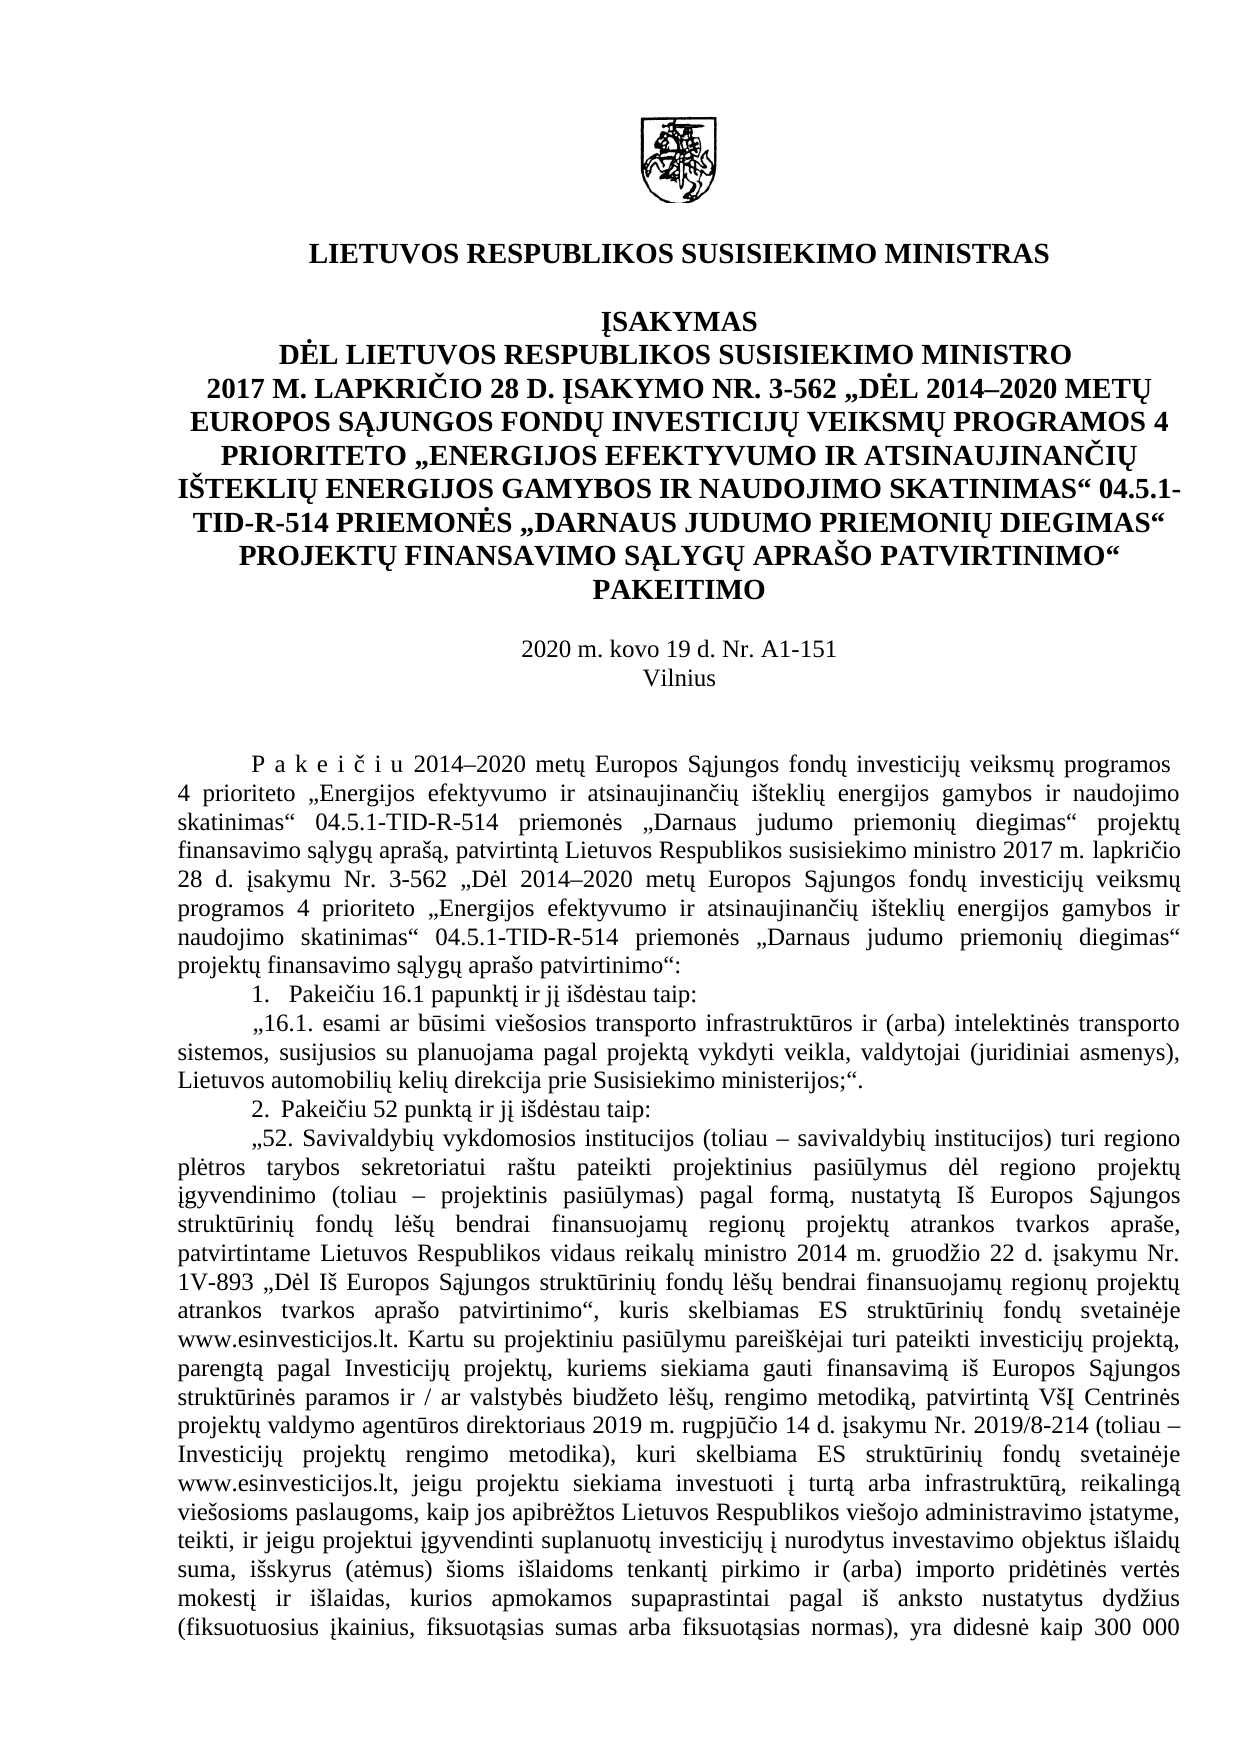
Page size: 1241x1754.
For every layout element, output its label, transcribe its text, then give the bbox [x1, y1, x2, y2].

text P a k e i č i u 2014–2020 metų Europos Sąjungos fondų investicijų veiksmų programos 4 prioriteto „Energijos efektyvumo ir atsinaujinančių išteklių energijos gamybos ir naudojimo skatinimas“ 04.5.1-TID-R-514 priemonės „Darnaus judumo priemonių diegimas“ projektų finansavimo sąlygų aprašą, patvirtintą Lietuvos Respublikos susisiekimo ministro 2017 m. lapkričio 28 d. įsakymu Nr. 3-562 „Dėl 2014–2020 metų Europos Sąjungos fondų investicijų veiksmų programos 4 prioriteto „Energijos efektyvumo ir atsinaujinančių išteklių energijos gamybos ir naudojimo skatinimas“ 04.5.1-TID-R-514 priemonės „Darnaus judumo priemonių diegimas“ projektų finansavimo sąlygų aprašo patvirtinimo“: [177, 749, 1181, 979]
text „52. Savivaldybių vykdomosios institucijos (toliau – savivaldybių institucijos) turi regiono plėtros tarybos sekretoriatui raštu pateikti projektinius pasiūlymus dėl regiono projektų įgyvendinimo (toliau – projektinis pasiūlymas) pagal formą, nustatytą Iš Europos Sąjungos struktūrinių fondų lėšų bendrai finansuojamų regionų projektų atrankos tvarkos apraše, patvirtintame Lietuvos Respublikos vidaus reikalų ministro 2014 m. gruodžio 22 d. įsakymu Nr. 1V-893 „Dėl Iš Europos Sąjungos struktūrinių fondų lėšų bendrai finansuojamų regionų projektų atrankos tvarkos aprašo patvirtinimo“, kuris skelbiamas ES struktūrinių fondų svetainėje www.esinvesticijos.lt. Kartu su projektiniu pasiūlymu pareiškėjai turi pateikti investicijų projektą, parengtą pagal Investicijų projektų, kuriems siekiama gauti finansavimą iš Europos Sąjungos struktūrinės paramos ir / ar valstybės biudžeto lėšų, rengimo metodiką, patvirtintą VšĮ Centrinės projektų valdymo agentūros direktoriaus 2019 m. rugpjūčio 14 d. įsakymu Nr. 2019/8-214 (toliau – Investicijų projektų rengimo metodika), kuri skelbiama ES struktūrinių fondų svetainėje www.esinvesticijos.lt, jeigu projektu siekiama investuoti į turtą arba infrastruktūrą, reikalingą viešosioms paslaugoms, kaip jos apibrėžtos Lietuvos Respublikos viešojo administravimo įstatyme, teikti, ir jeigu projektui įgyvendinti suplanuotų investicijų į nurodytus investavimo objektus išlaidų suma, išskyrus (atėmus) šioms išlaidoms tenkantį pirkimo ir (arba) importo pridėtinės vertės mokestį ir išlaidas, kurios apmokamos supaprastintai pagal iš anksto nustatytus dydžius (fiksuotuosius įkainius, fiksuotąsias sumas arba fiksuotąsias normas), yra didesnė kaip 300 000 [177, 1123, 1181, 1641]
text Vilnius [177, 663, 1181, 692]
text LIETUVOS RESPUBLIKOS SUSISIEKIMO MINISTRAS [177, 237, 1181, 270]
text 2020 m. kovo 19 d. Nr. A1-151 [177, 634, 1181, 663]
text 2. Pakeičiu 52 punktą ir jį išdėstau taip: [177, 1094, 1181, 1123]
text ĮSAKYMAS [177, 304, 1181, 337]
text „16.1. esami ar būsimi viešosios transporto infrastruktūros ir (arba) intelektinės transporto sistemos, susijusios su planuojama pagal projektą vykdyti veikla, valdytojai (juridiniai asmenys), Lietuvos automobilių kelių direkcija prie Susisiekimo ministerijos;“. [177, 1008, 1181, 1094]
text DĖL LIETUVOS RESPUBLIKOS SUSISIEKIMO MINISTRO [177, 337, 1181, 371]
text 2017 m. lapkričio 28 d. įsakymO Nr. 3-562 „DĖL 2014–2020 METŲ EUROPOS SĄJUNGOS FONDŲ INVESTICIJŲ VEIKSMŲ PROGRAMOS 4 PRIORITETO „Energijos efektyvumo ir atsinaujinančių išteklių energijos gamybos ir naudojimo skatinimas“ 04.5.1-TID-R-514 priemonės „Darnaus judumo priemonių diegimas“ PROJEKTŲ FINANSAVIMO SĄLYGŲ APRAŠO PATVIRTINIMO“ PAKEITIMO [177, 371, 1181, 606]
text 1. Pakeičiu 16.1 papunktį ir jį išdėstau taip: [251, 979, 1181, 1008]
